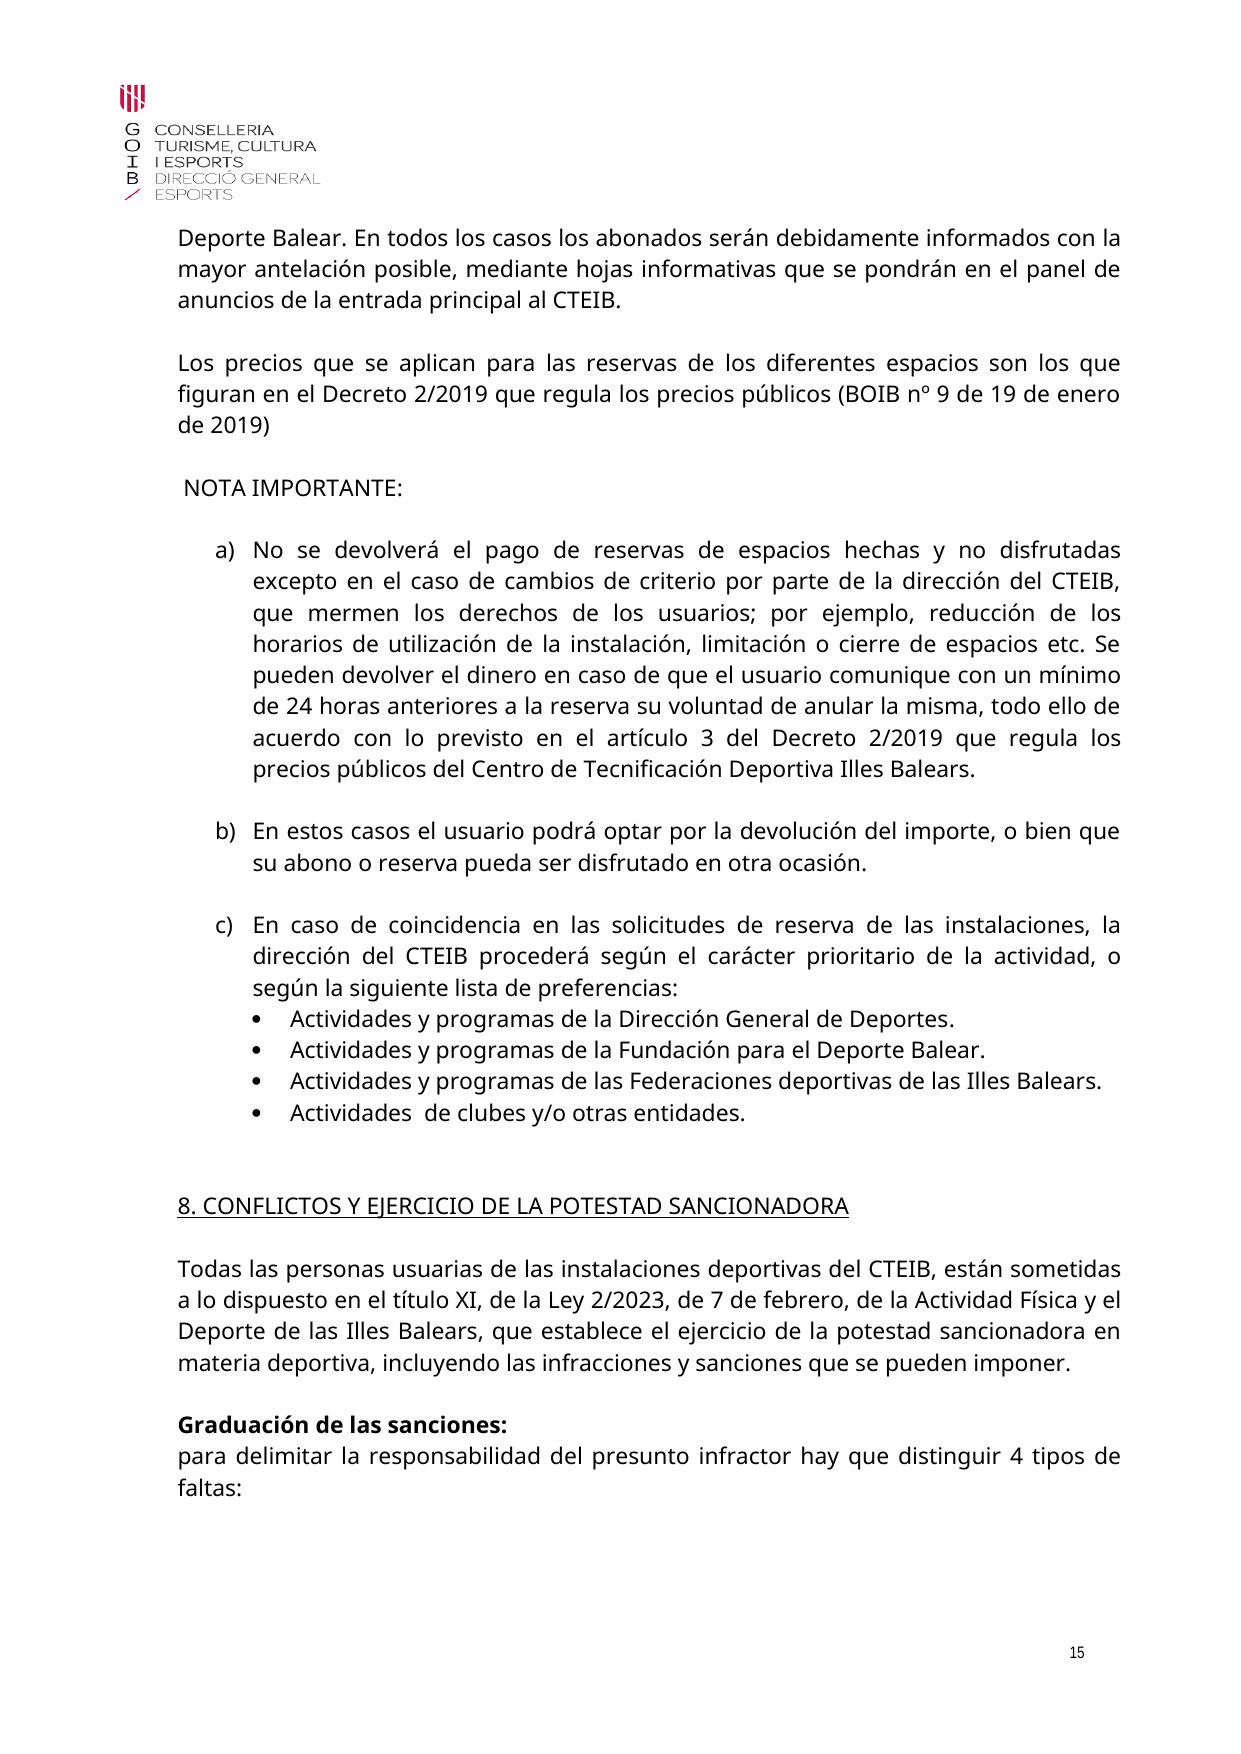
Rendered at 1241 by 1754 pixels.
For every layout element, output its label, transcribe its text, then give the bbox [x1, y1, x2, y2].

text 8. CONFLICTOS Y EJERCICIO DE LA POTESTAD SANCIONADORA [177, 1190, 1122, 1222]
list En caso de coincidencia en las solicitudes de reserva de las instalaciones, la dirección del CTEIB procederá según el carácter prioritario de la actividad, o según la siguiente lista de preferencias: [215, 909, 1122, 1003]
list Actividades de clubes y/o otras entidades. [252, 1097, 1122, 1128]
list En estos casos el usuario podrá optar por la devolución del importe, o bien que su abono o reserva pueda ser disfrutado en otra ocasión. [215, 815, 1122, 878]
text Los precios que se aplican para las reservas de los diferentes espacios son los que figuran en el Decreto 2/2019 que regula los precios públicos (BOIB nº 9 de 19 de enero de 2019) [177, 347, 1122, 440]
list Actividades y programas de las Federaciones deportivas de las Illes Balears. [252, 1065, 1122, 1097]
list Actividades y programas de la Fundación para el Deporte Balear. [252, 1034, 1122, 1065]
list Actividades y programas de la Dirección General de Deportes. [252, 1003, 1122, 1034]
text NOTA IMPORTANTE: [177, 472, 1122, 503]
text Todas las personas usuarias de las instalaciones deportivas del CTEIB, están sometidas a lo dispuesto en el título XI, de la Ley 2/2023, de 7 de febrero, de la Actividad Física y el Deporte de las Illes Balears, que establece el ejercicio de la potestad sancionadora en materia deportiva, incluyendo las infracciones y sanciones que se pueden imponer. [177, 1253, 1122, 1378]
text Deporte Balear. En todos los casos los abonados serán debidamente informados con la mayor antelación posible, mediante hojas informativas que se pondrán en el panel de anuncios de la entrada principal al CTEIB. [177, 222, 1122, 315]
text para delimitar la responsabilidad del presunto infractor hay que distinguir 4 tipos de faltas: [177, 1440, 1122, 1503]
picture [102, 76, 336, 216]
list No se devolverá el pago de reservas de espacios hechas y no disfrutadas excepto en el caso de cambios de criterio por parte de la dirección del CTEIB, que mermen los derechos de los usuarios; por ejemplo, reducción de los horarios de utilización de la instalación, limitación o cierre de espacios etc. Se pueden devolver el dinero en caso de que el usuario comunique con un mínimo de 24 horas anteriores a la reserva su voluntad de anular la misma, todo ello de acuerdo con lo previsto en el artículo 3 del Decreto 2/2019 que regula los precios públicos del Centro de Tecnificación Deportiva Illes Balears. [215, 534, 1122, 784]
text Graduación de las sanciones: [177, 1409, 1122, 1440]
